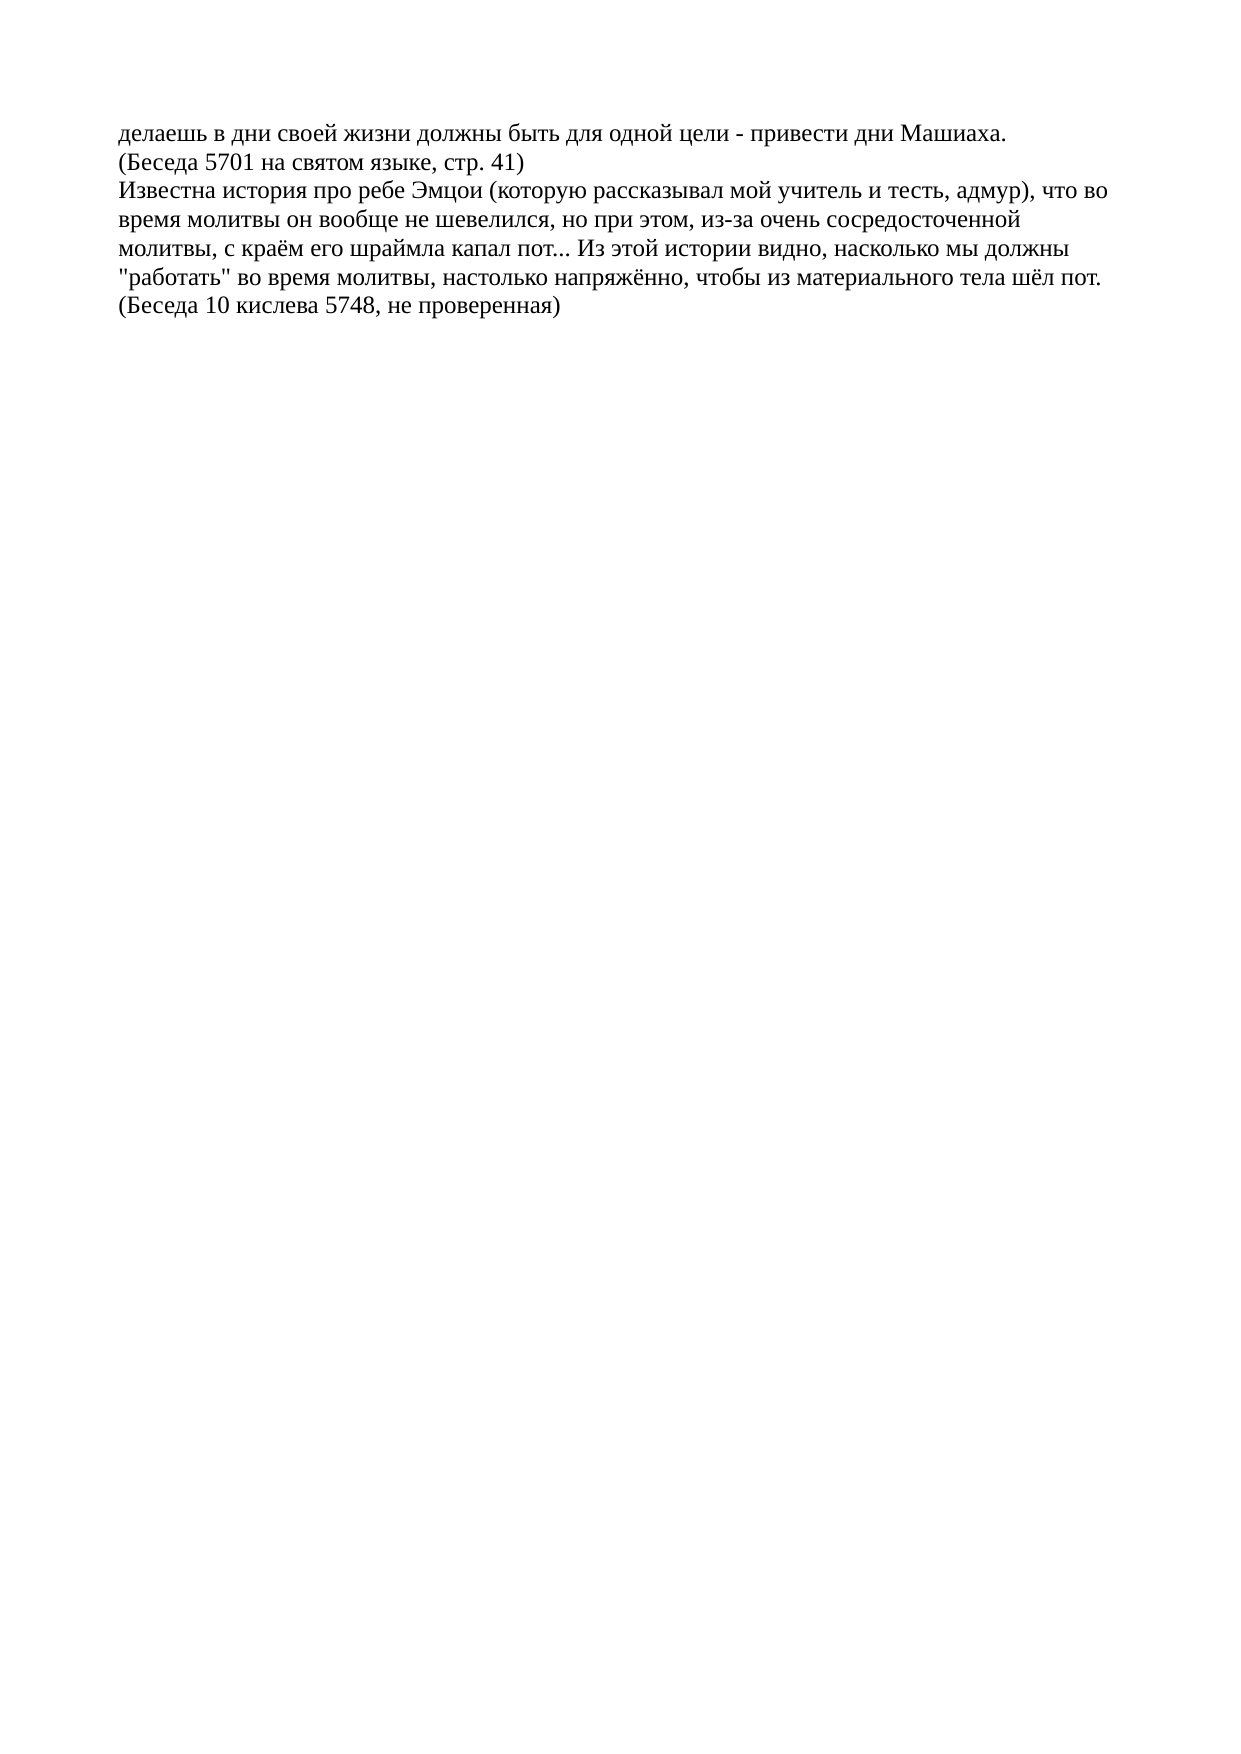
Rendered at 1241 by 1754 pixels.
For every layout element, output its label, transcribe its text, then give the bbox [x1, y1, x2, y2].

text (Беседа 10 кислева 5748, не проверенная) [118, 262, 1122, 291]
text (Беседа 5701 на святом языке, стр. 41) [118, 118, 1122, 147]
text Известна история про ребе Эмцои (которую рассказывал мой учитель и тесть, адмур), что во время молитвы он вообще не шевелился, но при этом, из-за очень сосредосточенной молитвы, с краём его шраймла капал пот... Из этой истории видно, насколько мы должны "работать" во время молитвы, настолько напряжённо, чтобы из материального тела шёл пот. [118, 147, 1122, 262]
